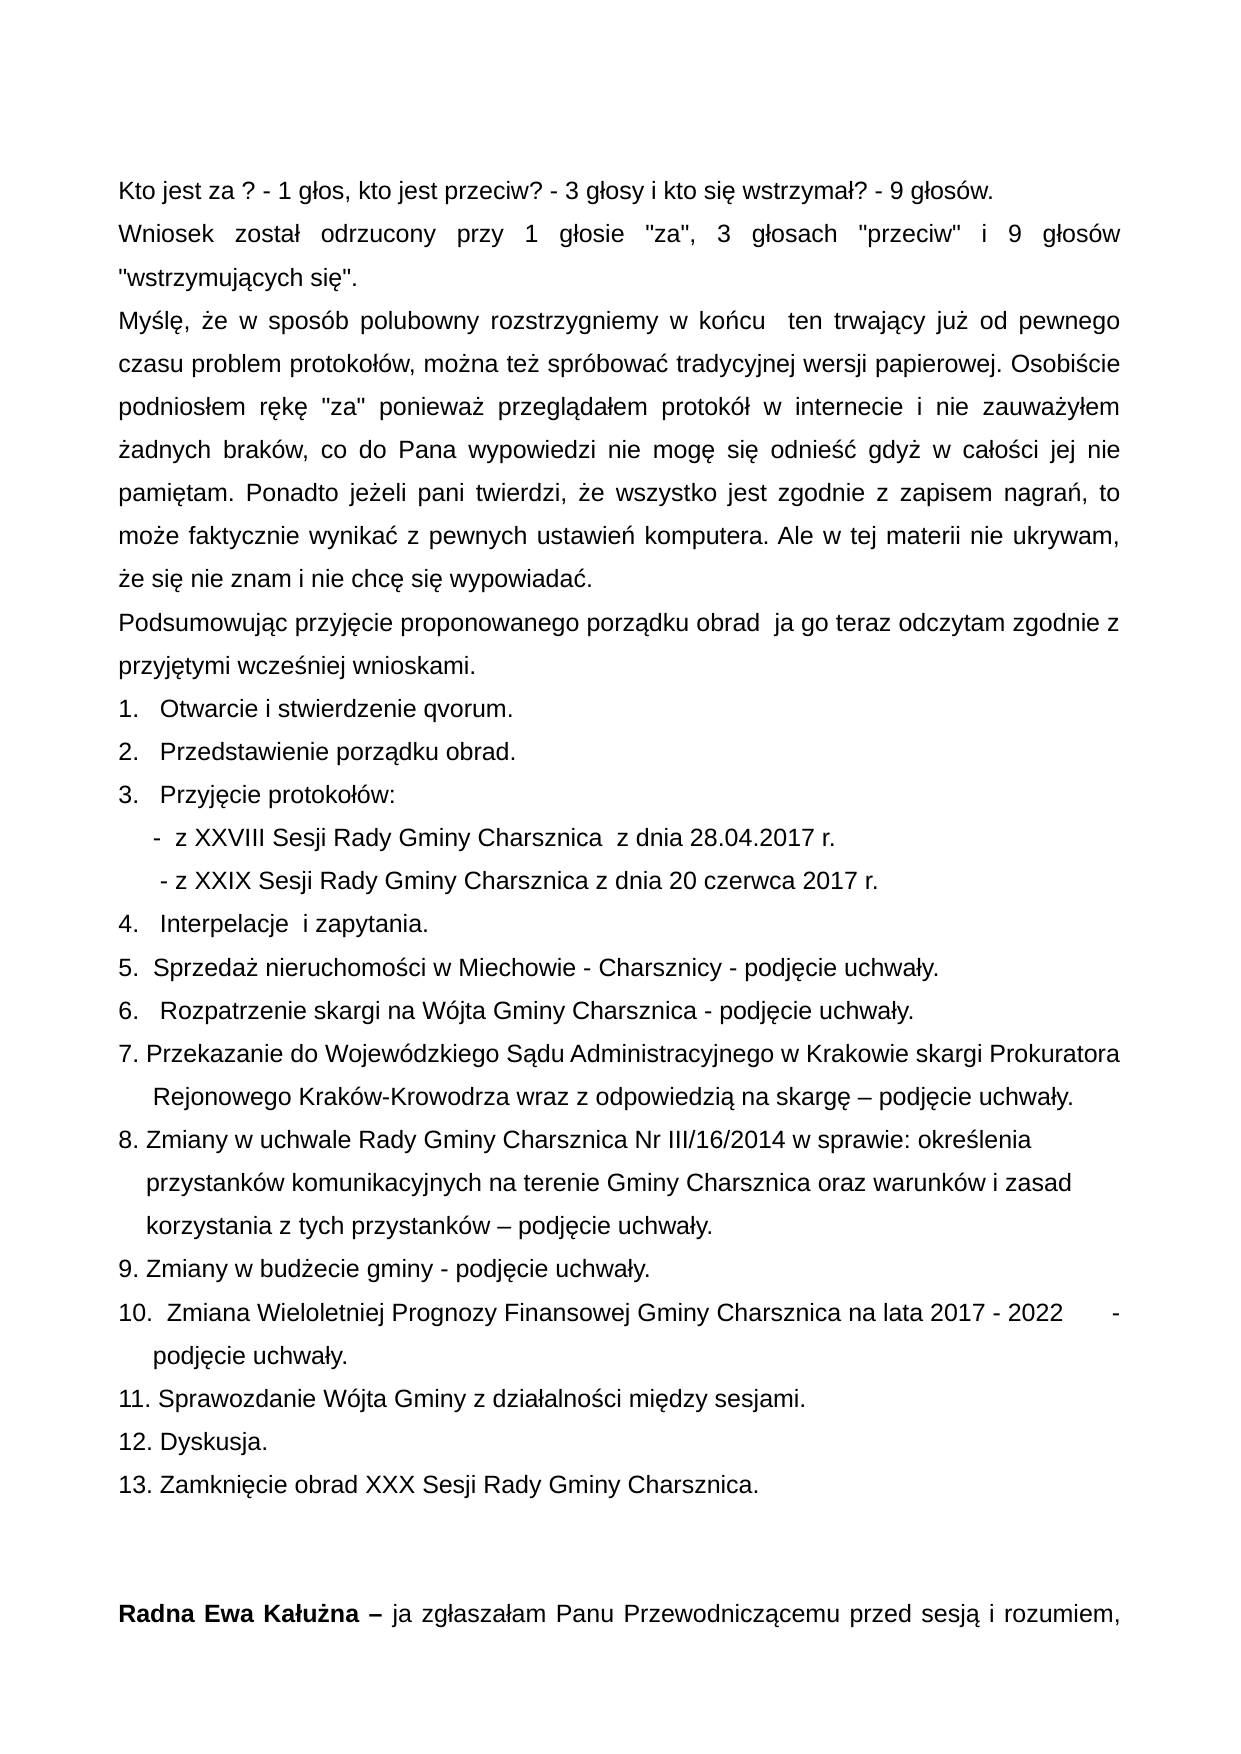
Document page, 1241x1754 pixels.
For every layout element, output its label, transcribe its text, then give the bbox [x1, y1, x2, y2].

text 7. Przekazanie do Wojewódzkiego Sądu Administracyjnego w Krakowie skargi Prokuratora [118, 1039, 1122, 1068]
text 3. Przyjęcie protokołów: [118, 780, 1122, 809]
text 2. Przedstawienie porządku obrad. [118, 737, 1122, 766]
text 10. Zmiana Wieloletniej Prognozy Finansowej Gminy Charsznica na lata 2017 - 2022 - [118, 1298, 1122, 1326]
text Myślę, że w sposób polubowny rozstrzygniemy w końcu ten trwający już od pewnego czasu problem protokołów, można też spróbować tradycyjnej wersji papierowej. Osobiście podniosłem rękę "za" ponieważ przeglądałem protokół w internecie i nie zauważyłem żadnych braków, co do Pana wypowiedzi nie mogę się odnieść gdyż w całości jej nie pamiętam. Ponadto jeżeli pani twierdzi, że wszystko jest zgodnie z zapisem nagrań, to może faktycznie wynikać z pewnych ustawień komputera. Ale w tej materii nie ukrywam, że się nie znam i nie chcę się wypowiadać. [118, 306, 1122, 593]
text korzystania z tych przystanków – podjęcie uchwały. [118, 1211, 1122, 1240]
text podjęcie uchwały. [118, 1341, 1122, 1369]
text 13. Zamknięcie obrad XXX Sesji Rady Gminy Charsznica. [118, 1470, 1122, 1499]
text 8. Zmiany w uchwale Rady Gminy Charsznica Nr III/16/2014 w sprawie: określenia [118, 1125, 1122, 1154]
text Rejonowego Kraków-Krowodrza wraz z odpowiedzią na skargę – podjęcie uchwały. [118, 1082, 1122, 1111]
text 4. Interpelacje i zapytania. [118, 909, 1122, 938]
text Kto jest za ? - 1 głos, kto jest przeciw? - 3 głosy i kto się wstrzymał? - 9 głosów. [118, 176, 1122, 205]
text Wniosek został odrzucony przy 1 głosie "za", 3 głosach "przeciw" i 9 głosów "wstrzymujących się". [118, 219, 1122, 291]
text 9. Zmiany w budżecie gminy - podjęcie uchwały. [118, 1254, 1122, 1283]
text 1. Otwarcie i stwierdzenie qvorum. [118, 694, 1122, 723]
text 6. Rozpatrzenie skargi na Wójta Gminy Charsznica - podjęcie uchwały. [118, 996, 1122, 1024]
text 11. Sprawozdanie Wójta Gminy z działalności między sesjami. [118, 1384, 1122, 1413]
text 12. Dyskusja. [118, 1427, 1122, 1456]
text 5. Sprzedaż nieruchomości w Miechowie - Charsznicy - podjęcie uchwały. [118, 953, 1122, 981]
text - z XXIX Sesji Rady Gminy Charsznica z dnia 20 czerwca 2017 r. [118, 866, 1122, 895]
text przystanków komunikacyjnych na terenie Gminy Charsznica oraz warunków i zasad [118, 1168, 1122, 1197]
text - z XXVIII Sesji Rady Gminy Charsznica z dnia 28.04.2017 r. [118, 823, 1122, 852]
text Radna Ewa Kałużna – ja zgłaszałam Panu Przewodniczącemu przed sesją i rozumiem, [118, 1599, 1122, 1628]
text Podsumowując przyjęcie proponowanego porządku obrad ja go teraz odczytam zgodnie z przyjętymi wcześniej wnioskami. [118, 608, 1122, 679]
